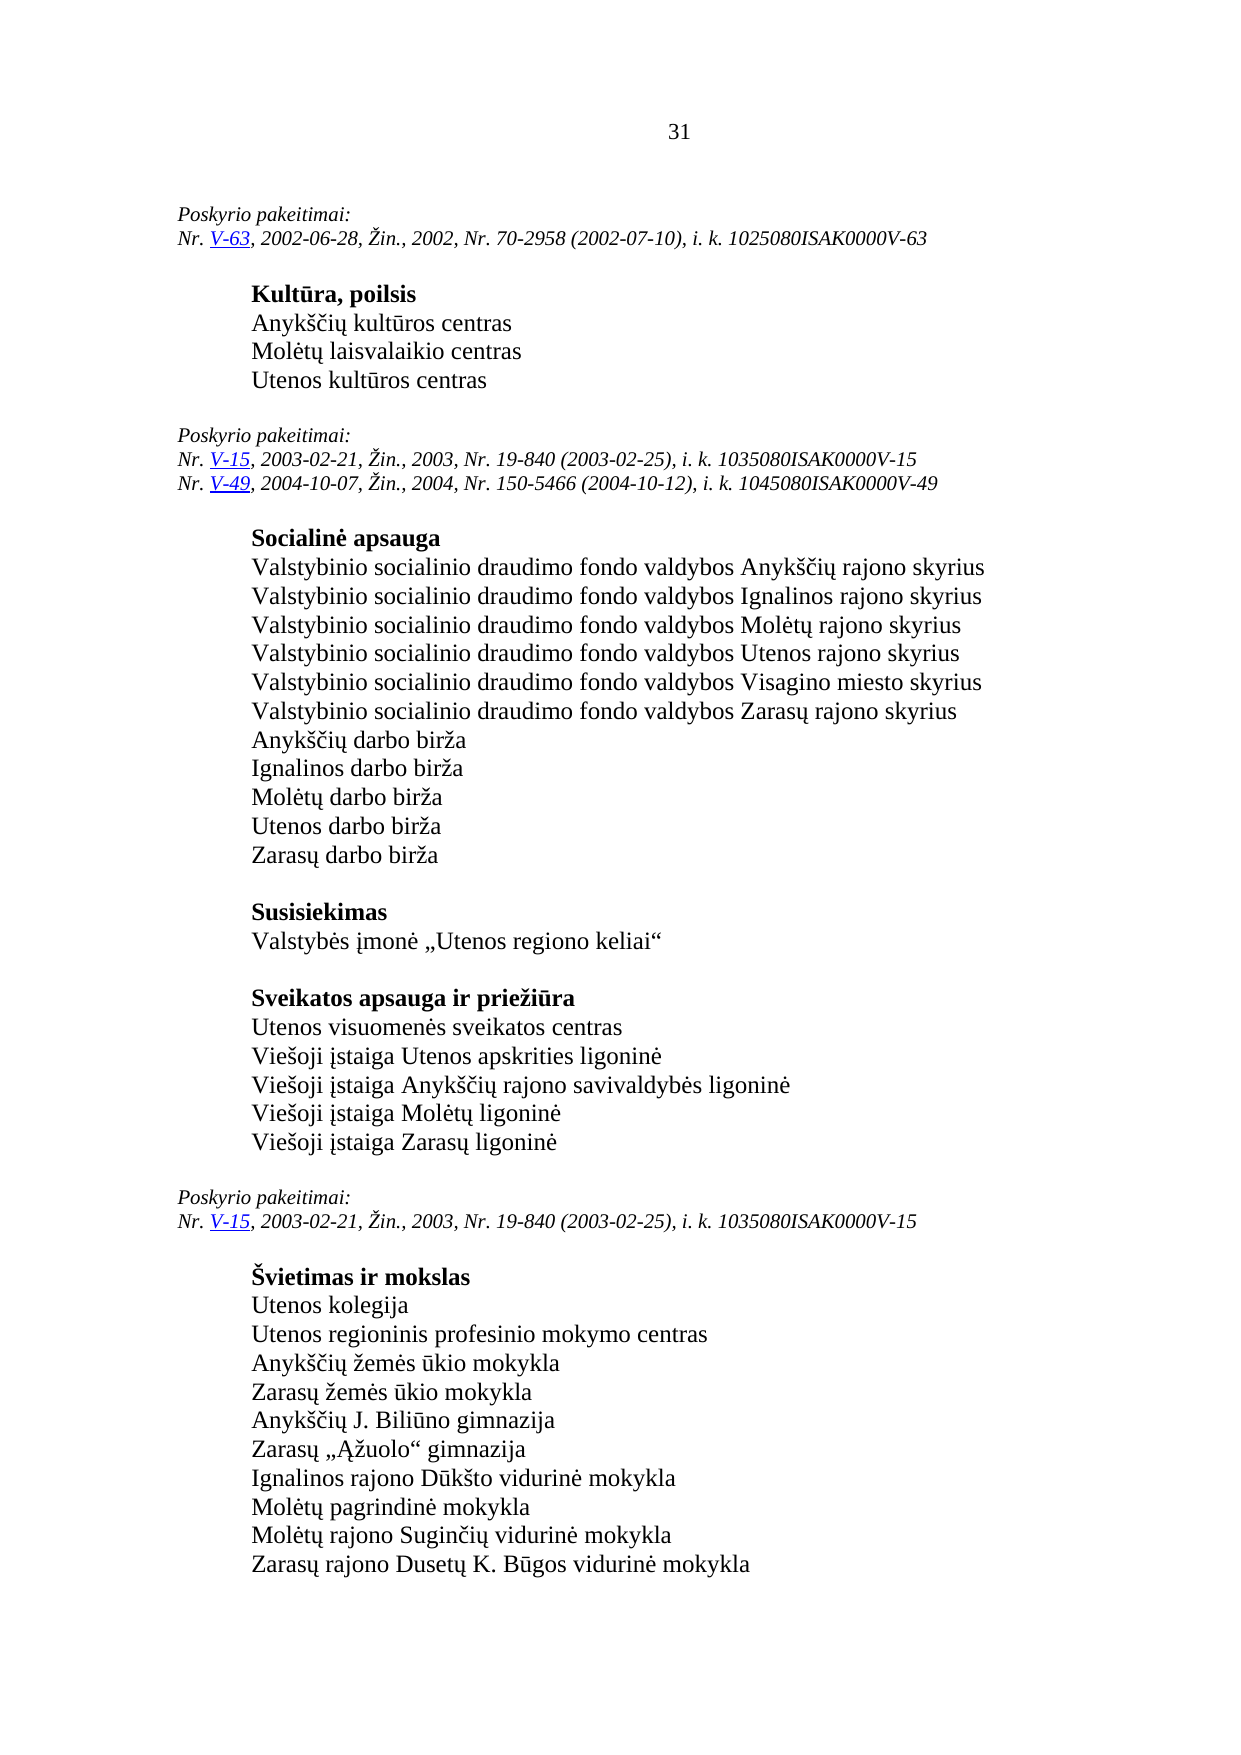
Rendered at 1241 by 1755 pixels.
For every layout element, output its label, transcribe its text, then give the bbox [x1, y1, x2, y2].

text Nr. V-15, 2003-02-21, Žin., 2003, Nr. 19-840 (2003-02-25), i. k. 1035080ISAK0000V-15 [177, 447, 1181, 471]
text Socialinė apsauga [177, 523, 1181, 552]
text Molėtų darbo birža [177, 782, 1181, 811]
text Poskyrio pakeitimai: [177, 423, 1181, 447]
text Nr. V-63, 2002-06-28, Žin., 2002, Nr. 70-2958 (2002-07-10), i. k. 1025080ISAK0000V-63 [177, 226, 1181, 250]
text Ignalinos darbo birža [177, 753, 1181, 782]
text Molėtų laisvalaikio centras [177, 336, 1181, 365]
text Sveikatos apsauga ir priežiūra [177, 983, 1181, 1012]
text Valstybinio socialinio draudimo fondo valdybos Zarasų rajono skyrius [177, 696, 1181, 725]
text Zarasų rajono Dusetų K. Būgos vidurinė mokykla [177, 1549, 1181, 1578]
text Ignalinos rajono Dūkšto vidurinė mokykla [177, 1463, 1181, 1492]
text Valstybinio socialinio draudimo fondo valdybos Ignalinos rajono skyrius [177, 581, 1181, 610]
text Utenos darbo birža [177, 811, 1181, 840]
text Molėtų pagrindinė mokykla [177, 1492, 1181, 1520]
text Utenos visuomenės sveikatos centras [177, 1012, 1181, 1041]
text Anykščių darbo birža [177, 725, 1181, 753]
text Valstybinio socialinio draudimo fondo valdybos Anykščių rajono skyrius [177, 552, 1181, 581]
text Poskyrio pakeitimai: [177, 202, 1181, 226]
text Poskyrio pakeitimai: [177, 1185, 1181, 1209]
text Anykščių J. Biliūno gimnazija [177, 1405, 1181, 1434]
text Anykščių žemės ūkio mokykla [177, 1348, 1181, 1377]
text Utenos kolegija [177, 1290, 1181, 1319]
text Valstybinio socialinio draudimo fondo valdybos Utenos rajono skyrius [177, 638, 1181, 667]
text Viešoji įstaiga Utenos apskrities ligoninė [177, 1041, 1181, 1070]
text Valstybinio socialinio draudimo fondo valdybos Visagino miesto skyrius [177, 667, 1181, 696]
text Viešoji įstaiga Anykščių rajono savivaldybės ligoninė [177, 1070, 1181, 1098]
text Susisiekimas [177, 897, 1181, 926]
text Kultūra, poilsis [177, 279, 1181, 308]
text Zarasų „Ąžuolo“ gimnazija [177, 1434, 1181, 1463]
text Švietimas ir mokslas [177, 1262, 1181, 1290]
text Utenos regioninis profesinio mokymo centras [177, 1319, 1181, 1348]
text Anykščių kultūros centras [177, 308, 1181, 336]
text Zarasų žemės ūkio mokykla [177, 1377, 1181, 1405]
text Nr. V-49, 2004-10-07, Žin., 2004, Nr. 150-5466 (2004-10-12), i. k. 1045080ISAK0000V-49 [177, 471, 1181, 495]
text Nr. V-15, 2003-02-21, Žin., 2003, Nr. 19-840 (2003-02-25), i. k. 1035080ISAK0000V-15 [177, 1209, 1181, 1233]
text Utenos kultūros centras [177, 365, 1181, 394]
text Valstybinio socialinio draudimo fondo valdybos Molėtų rajono skyrius [177, 610, 1181, 638]
text Zarasų darbo birža [177, 840, 1181, 868]
text Viešoji įstaiga Molėtų ligoninė [177, 1098, 1181, 1127]
text Valstybės įmonė „Utenos regiono keliai“ [177, 926, 1181, 955]
text Molėtų rajono Suginčių vidurinė mokykla [177, 1520, 1181, 1549]
text Viešoji įstaiga Zarasų ligoninė [177, 1127, 1181, 1156]
